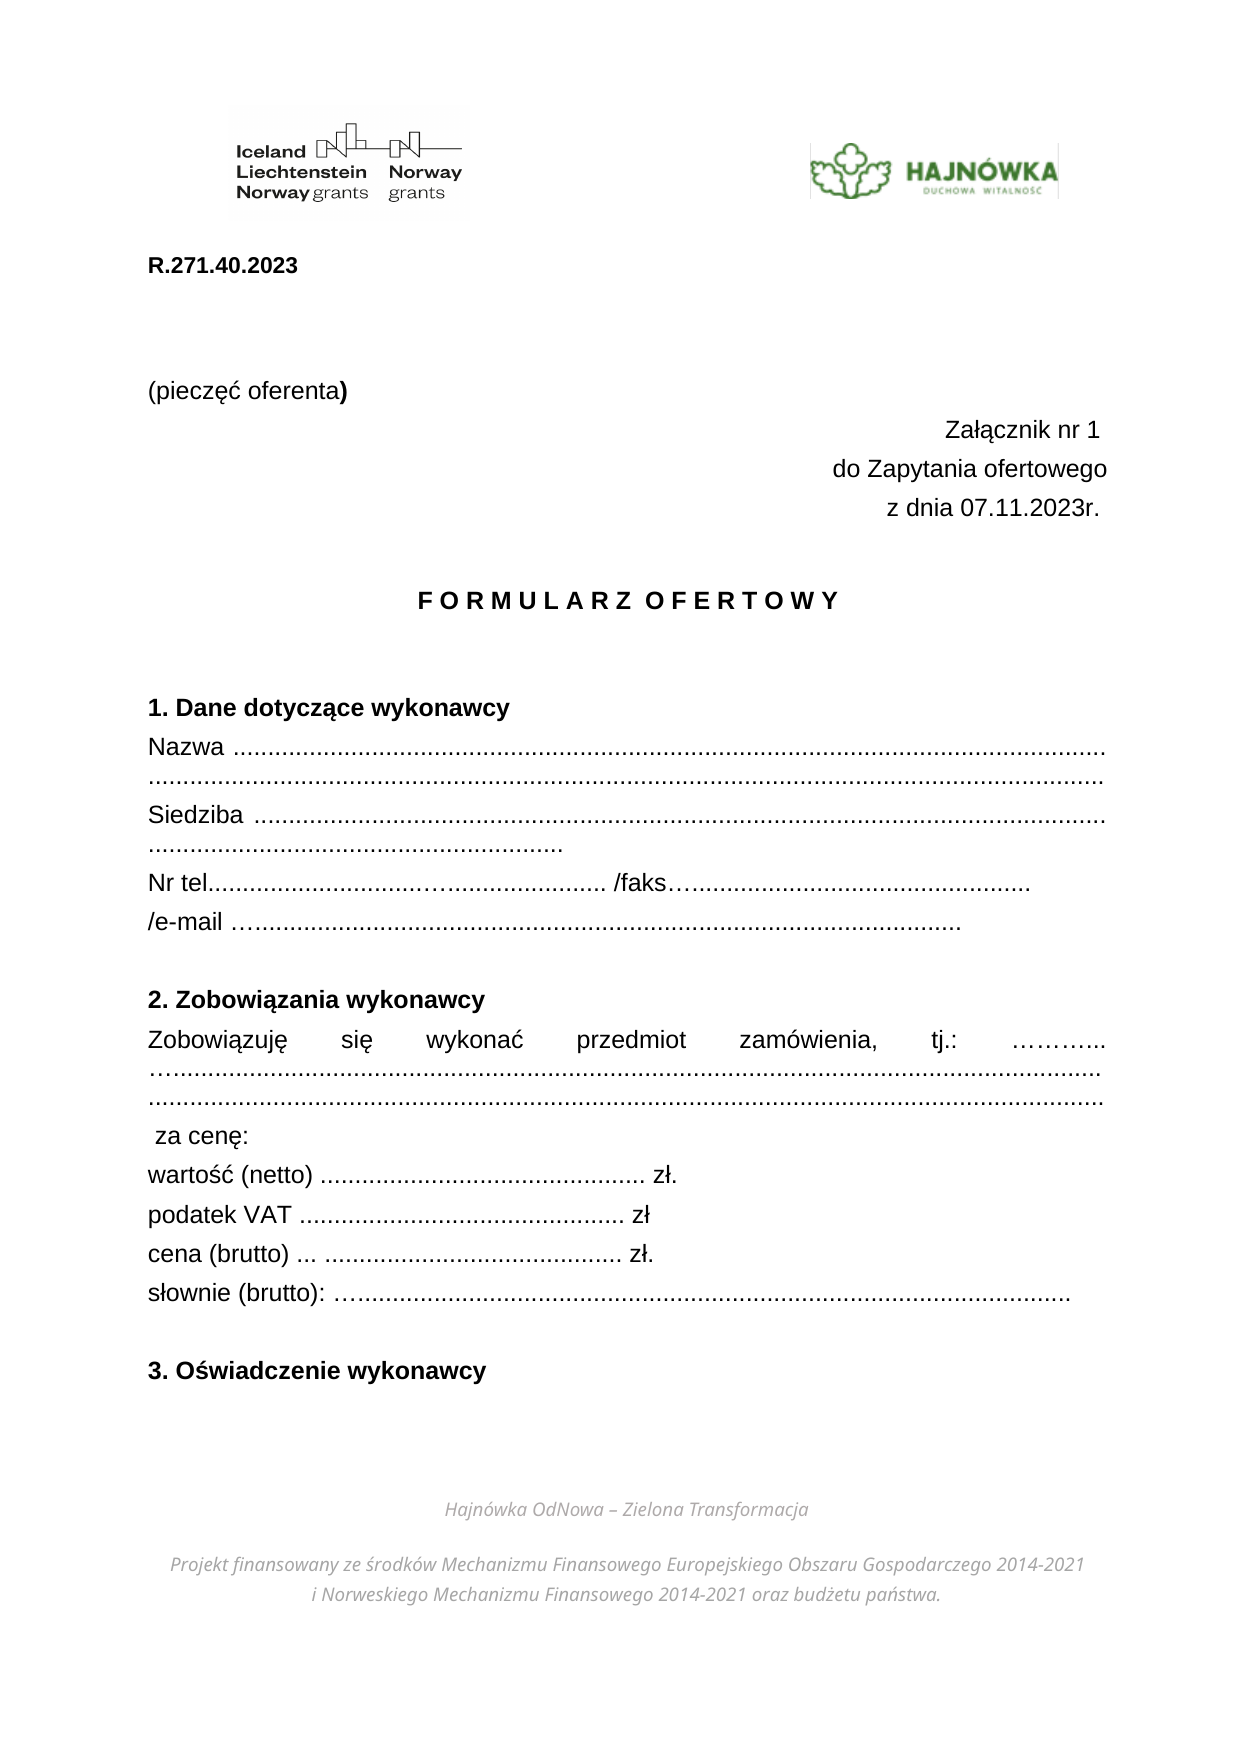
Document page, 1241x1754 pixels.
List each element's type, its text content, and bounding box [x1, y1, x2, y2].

text /e-mail …...................................................................................................... [148, 907, 1107, 936]
text cena (brutto) ... ........................................... zł. [148, 1239, 1107, 1268]
text Siedziba ....................................................................................................................................................................................... [148, 800, 1107, 858]
text słownie (brutto): …....................................................................................................... [148, 1278, 1107, 1307]
text za cenę: [148, 1121, 1107, 1150]
text wartość (netto) ............................................... zł. [148, 1161, 1107, 1189]
text podatek VAT ............................................... zł [148, 1200, 1107, 1228]
text R.271.40.2023 [148, 252, 1107, 279]
subtitle 1. Dane dotyczące wykonawcy [148, 693, 1107, 722]
text Zobowiązuję się wykonać przedmiot zamówienia, tj.: ………...…................................................................................................................................................................................................................................................................................ [148, 1025, 1107, 1111]
text Załącznik nr 1 [148, 415, 1107, 444]
picture [809, 143, 1060, 202]
text F O R M U L A R Z O F E R T O W Y [148, 586, 1107, 615]
text do Zapytania ofertowego [148, 454, 1107, 483]
text (pieczęć oferenta) [148, 376, 1107, 404]
text z dnia 07.11.2023r. [148, 493, 1107, 522]
text Nazwa ........................................................................................................................................................................................................................................................................ [148, 732, 1107, 790]
subtitle 2. Zobowiązania wykonawcy [148, 986, 1107, 1014]
text Nr tel...............................…....................... /faks…................................................. [148, 868, 1107, 897]
text 3. Oświadczenie wykonawcy [148, 1356, 1107, 1385]
picture [228, 105, 470, 221]
